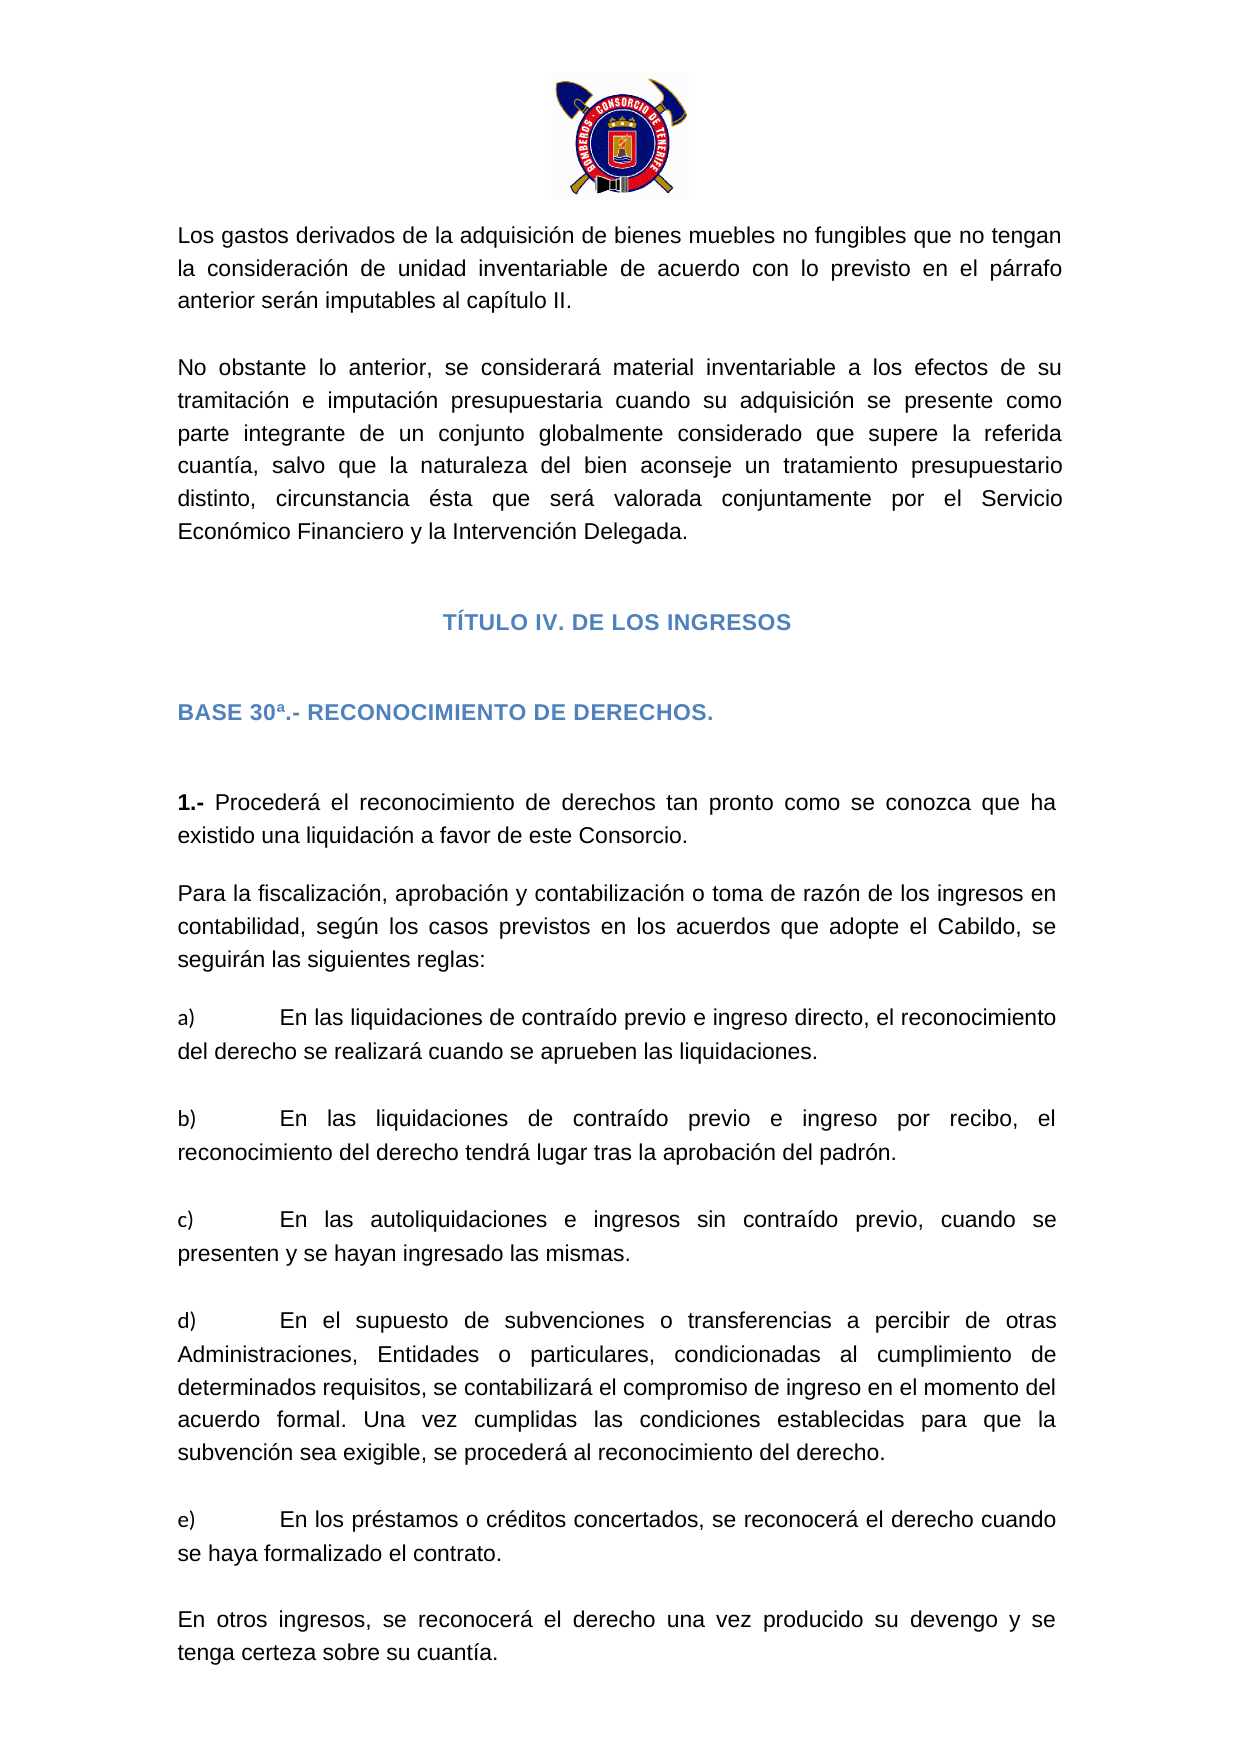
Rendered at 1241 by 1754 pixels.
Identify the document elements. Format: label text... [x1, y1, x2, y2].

text Para la fiscalización, aprobación y contabilización o toma de razón de los ingresos en contabilidad, según los casos previstos en los acuerdos que adopte el Cabildo, se seguirán las siguientes reglas: [177, 880, 1057, 972]
text En otros ingresos, se reconocerá el derecho una vez producido su devengo y se tenga certeza sobre su cuantía. [177, 1606, 1057, 1666]
list En las autoliquidaciones e ingresos sin contraído previo, cuando se presenten y se hayan ingresado las mismas. [177, 1205, 1057, 1266]
list En los préstamos o créditos concertados, se reconocerá el derecho cuando se haya formalizado el contrato. [177, 1506, 1057, 1566]
subtitle BASE 30ª.- RECONOCIMIENTO DE DERECHOS. [177, 699, 1057, 725]
text Los gastos derivados de la adquisición de bienes muebles no fungibles que no tengan la consideración de unidad inventariable de acuerdo con lo previsto en el párrafo anterior serán imputables al capítulo II. [177, 222, 1063, 314]
subtitle TÍTULO IV. DE LOS INGRESOS [177, 608, 1057, 635]
text No obstante lo anterior, se considerará material inventariable a los efectos de su tramitación e imputación presupuestaria cuando su adquisición se presente como parte integrante de un conjunto globalmente considerado que supere la referida cuantía, salvo que la naturaleza del bien aconseje un tratamiento presupuestario distinto, circunstancia ésta que será valorada conjuntamente por el Servicio Económico Financiero y la Intervención Delegada. [177, 354, 1063, 544]
list En el supuesto de subvenciones o transferencias a percibir de otras Administraciones, Entidades o particulares, condicionadas al cumplimiento de determinados requisitos, se contabilizará el compromiso de ingreso en el momento del acuerdo formal. Una vez cumplidas las condiciones establecidas para que la subvención sea exigible, se procederá al reconocimiento del derecho. [177, 1306, 1057, 1466]
text 1.- Procederá el reconocimiento de derechos tan pronto como se conozca que ha existido una liquidación a favor de este Consorcio. [177, 789, 1057, 848]
list En las liquidaciones de contraído previo e ingreso por recibo, el reconocimiento del derecho tendrá lugar tras la aprobación del padrón. [177, 1104, 1057, 1165]
list En las liquidaciones de contraído previo e ingreso directo, el reconocimiento del derecho se realizará cuando se aprueben las liquidaciones. [177, 1003, 1057, 1064]
